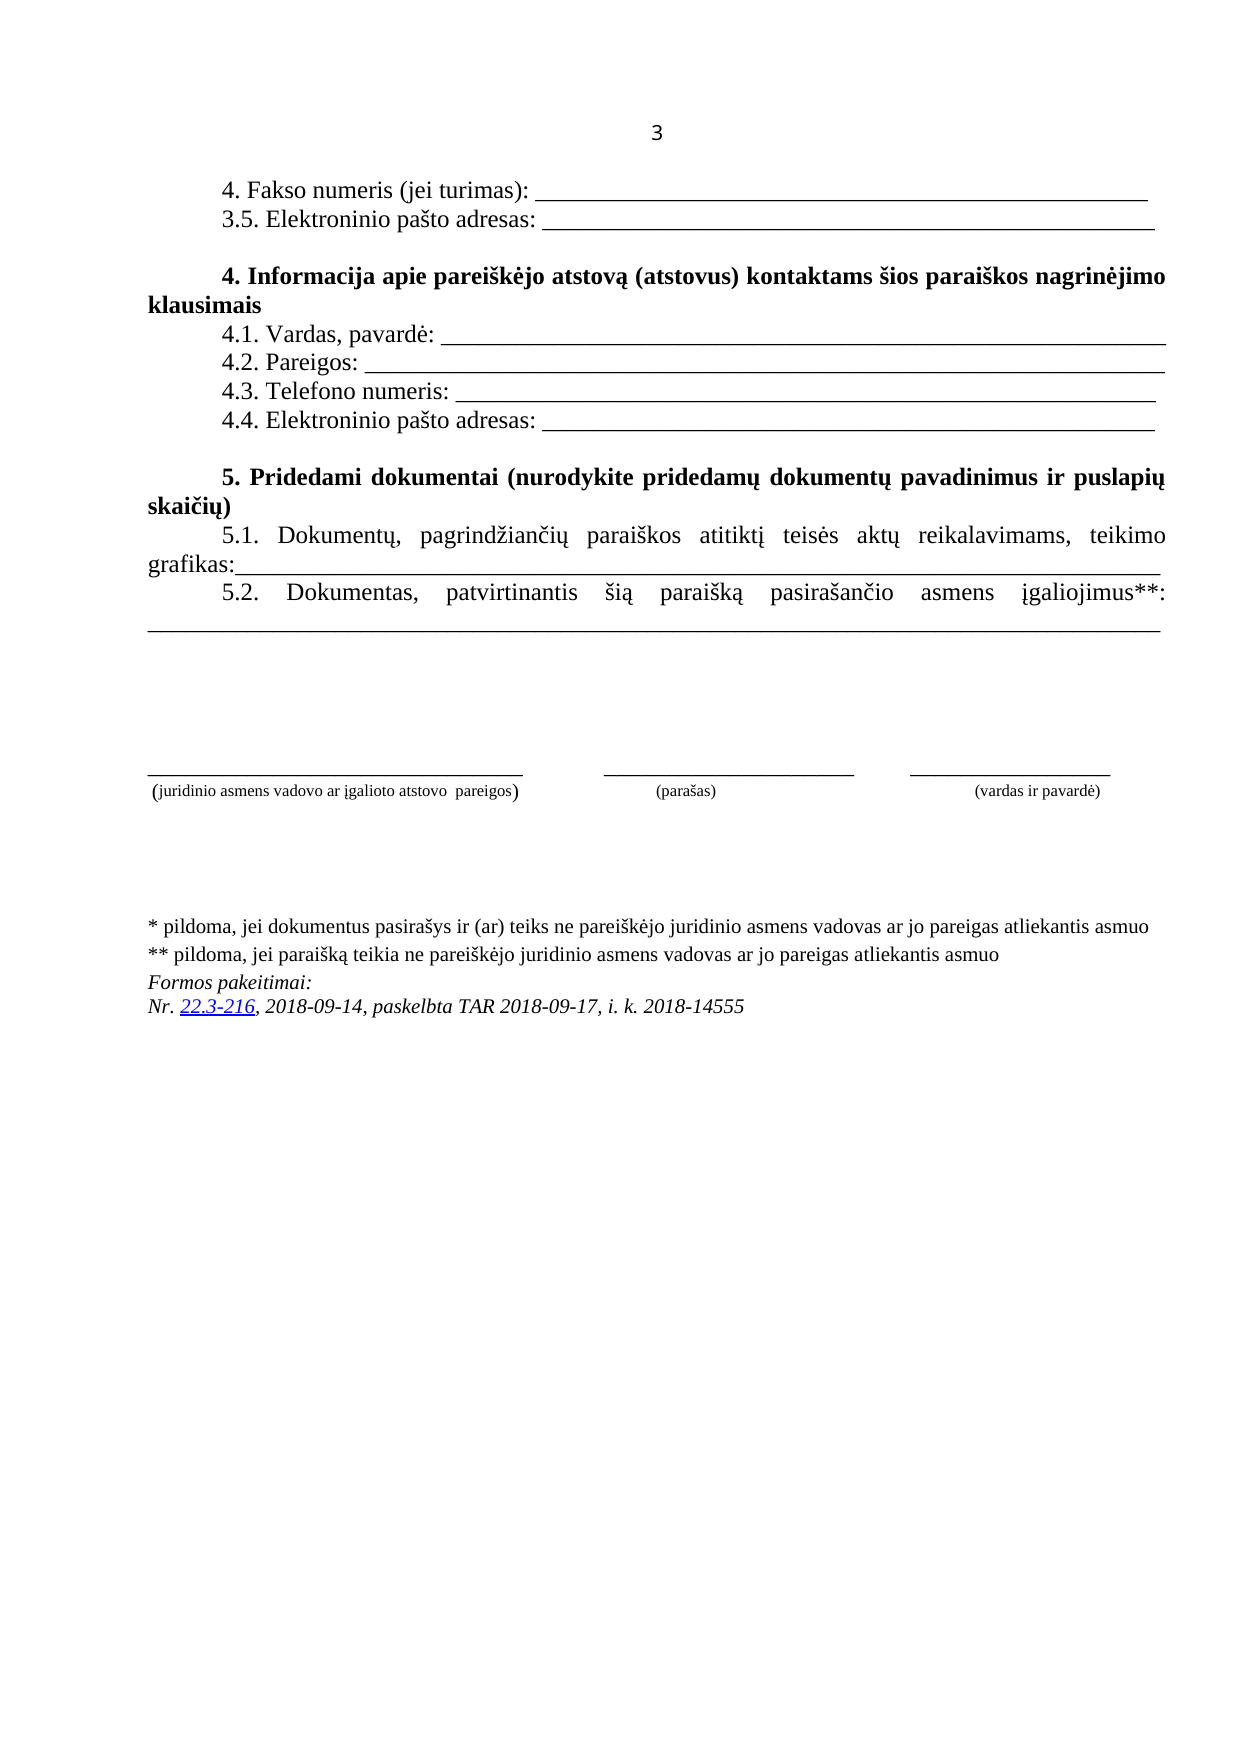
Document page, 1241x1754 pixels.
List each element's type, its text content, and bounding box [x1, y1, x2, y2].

text * pildoma, jei dokumentus pasirašys ir (ar) teiks ne pareiškėjo juridinio asmens vadovas ar jo pareigas atliekantis asmuo [148, 914, 1167, 938]
text ** pildoma, jei paraišką teikia ne pareiškėjo juridinio asmens vadovas ar jo pareigas atliekantis asmuo [148, 942, 1167, 966]
text 4.1. Vardas, pavardė: __________________________________________________________ [148, 319, 1167, 347]
text ______________________________ ____________________ ________________ [148, 750, 1167, 779]
text 4. Fakso numeris (jei turimas): _________________________________________________ [148, 175, 1167, 204]
text 4.2. Pareigos: ________________________________________________________________ [148, 347, 1167, 376]
text 3.5. Elektroninio pašto adresas: _________________________________________________ [148, 204, 1167, 232]
text 4.3. Telefono numeris: ________________________________________________________ [148, 376, 1167, 405]
text 5.1. Dokumentų, pagrindžiančių paraiškos atitiktį teisės aktų reikalavimams, teikimo grafikas:__________________________________________________________________________ [148, 520, 1167, 577]
text 5.2. Dokumentas, patvirtinantis šią paraišką pasirašančio asmens įgaliojimus**: _________________________________________________________________________________ [148, 577, 1167, 635]
text 4.4. Elektroninio pašto adresas: _________________________________________________ [148, 405, 1167, 434]
text (juridinio asmens vadovo ar įgalioto atstovo pareigos) (parašas) (vardas ir pavardė) [148, 779, 1167, 803]
text Formos pakeitimai: [148, 969, 1167, 994]
text Nr. 22.3-216, 2018-09-14, paskelbta TAR 2018-09-17, i. k. 2018-14555 [148, 994, 1167, 1018]
text 4. Informacija apie pareiškėjo atstovą (atstovus) kontaktams šios paraiškos nagrinėjimo klausimais [148, 261, 1167, 319]
text 5. Pridedami dokumentai (nurodykite pridedamų dokumentų pavadinimus ir puslapių skaičių) [148, 462, 1167, 520]
